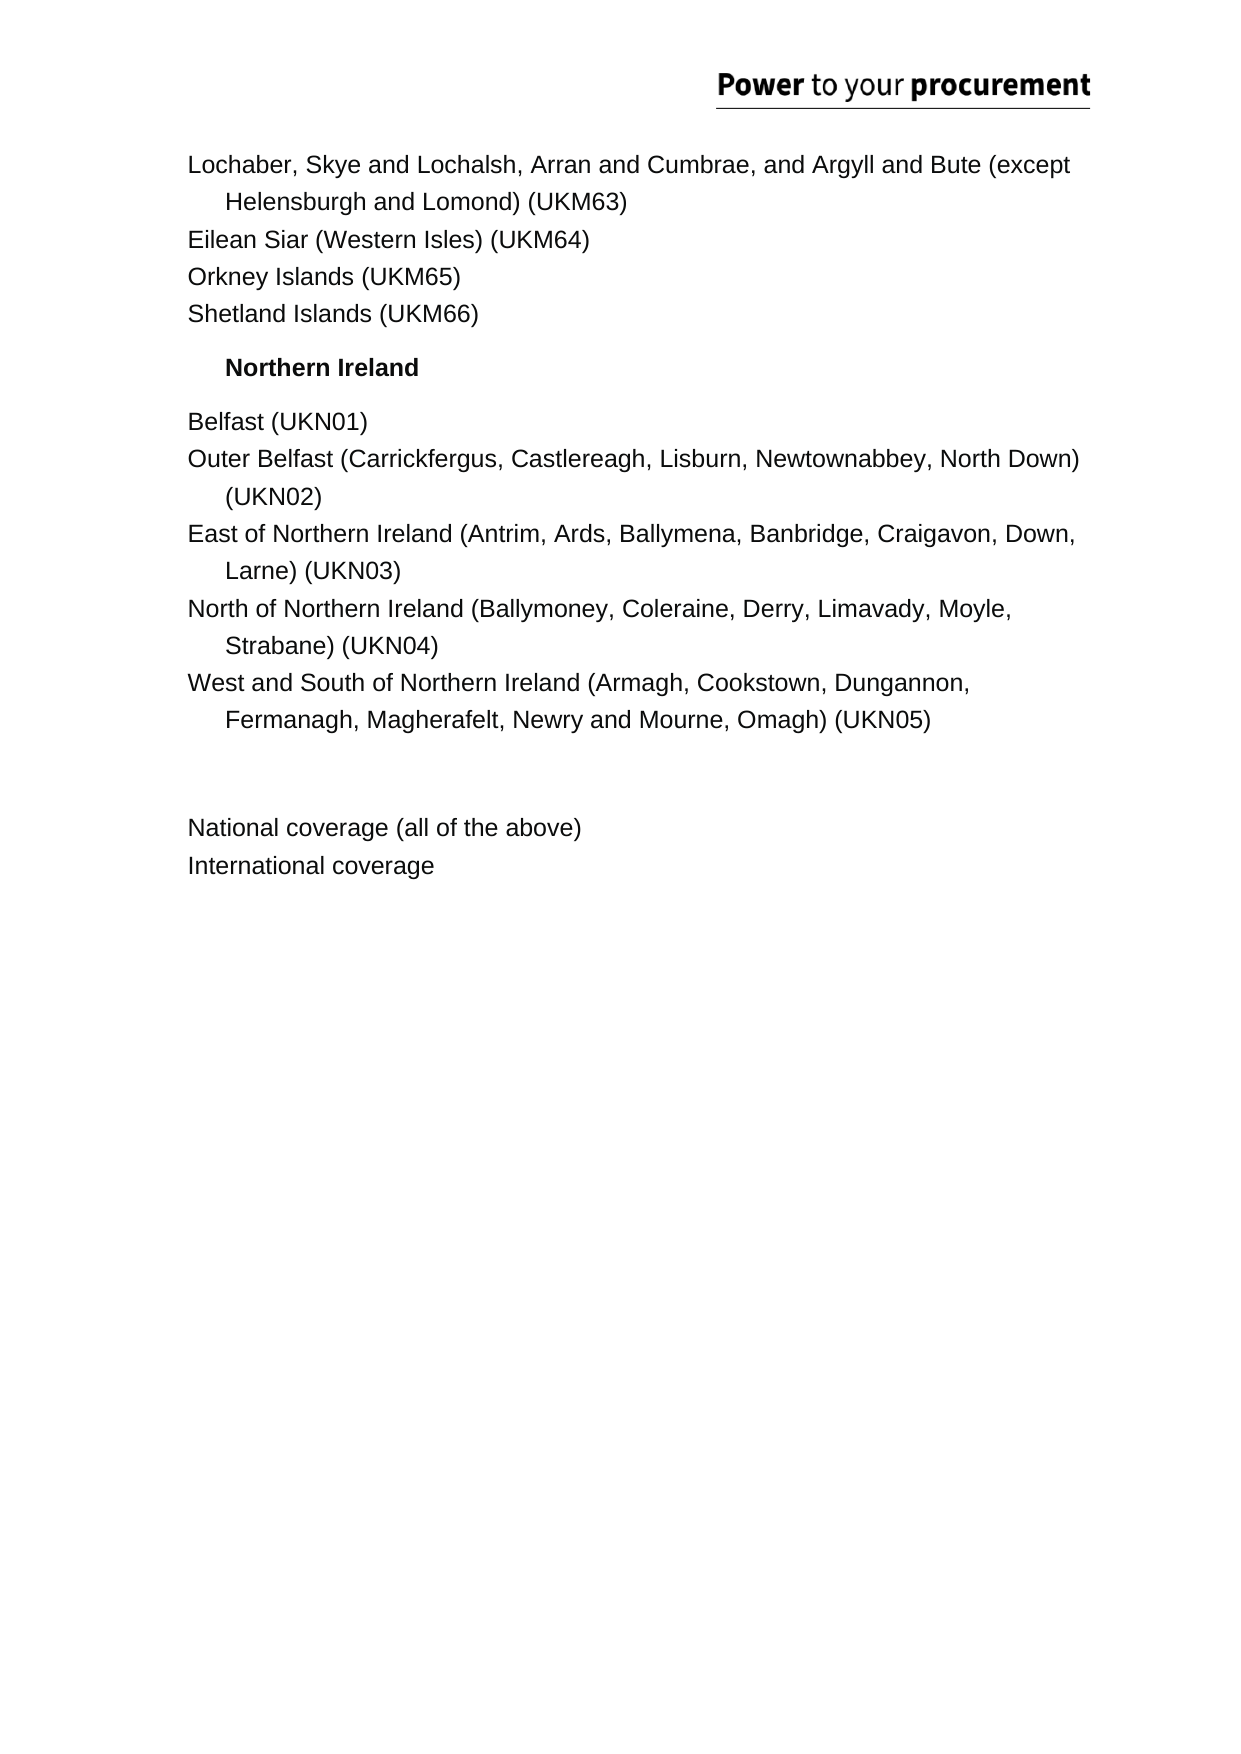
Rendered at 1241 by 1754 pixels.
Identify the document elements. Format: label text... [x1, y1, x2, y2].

list Outer Belfast (Carrickfergus, Castlereagh, Lisburn, Newtownabbey, North Down) (UKN02) [187, 444, 1090, 510]
list Eilean Siar (Western Isles) (UKM64) [187, 224, 1090, 253]
list International coverage [187, 851, 1090, 879]
text Northern Ireland [225, 353, 1090, 382]
list North of Northern Ireland (Ballymoney, Coleraine, Derry, Limavady, Moyle, Strabane) (UKN04) [187, 593, 1090, 659]
list National coverage (all of the above) [187, 813, 1090, 842]
list West and South of Northern Ireland (Armagh, Cookstown, Dungannon, Fermanagh, Magherafelt, Newry and Mourne, Omagh) (UKN05) [187, 668, 1090, 734]
list Lochaber, Skye and Lochalsh, Arran and Cumbrae, and Argyll and Bute (except Helensburgh and Lomond) (UKM63) [187, 150, 1090, 216]
list Belfast (UKN01) [187, 407, 1090, 436]
list Shetland Islands (UKM66) [187, 299, 1090, 328]
list Orkney Islands (UKM65) [187, 262, 1090, 291]
list East of Northern Ireland (Antrim, Ards, Ballymena, Banbridge, Craigavon, Down, Larne) (UKN03) [187, 519, 1090, 585]
